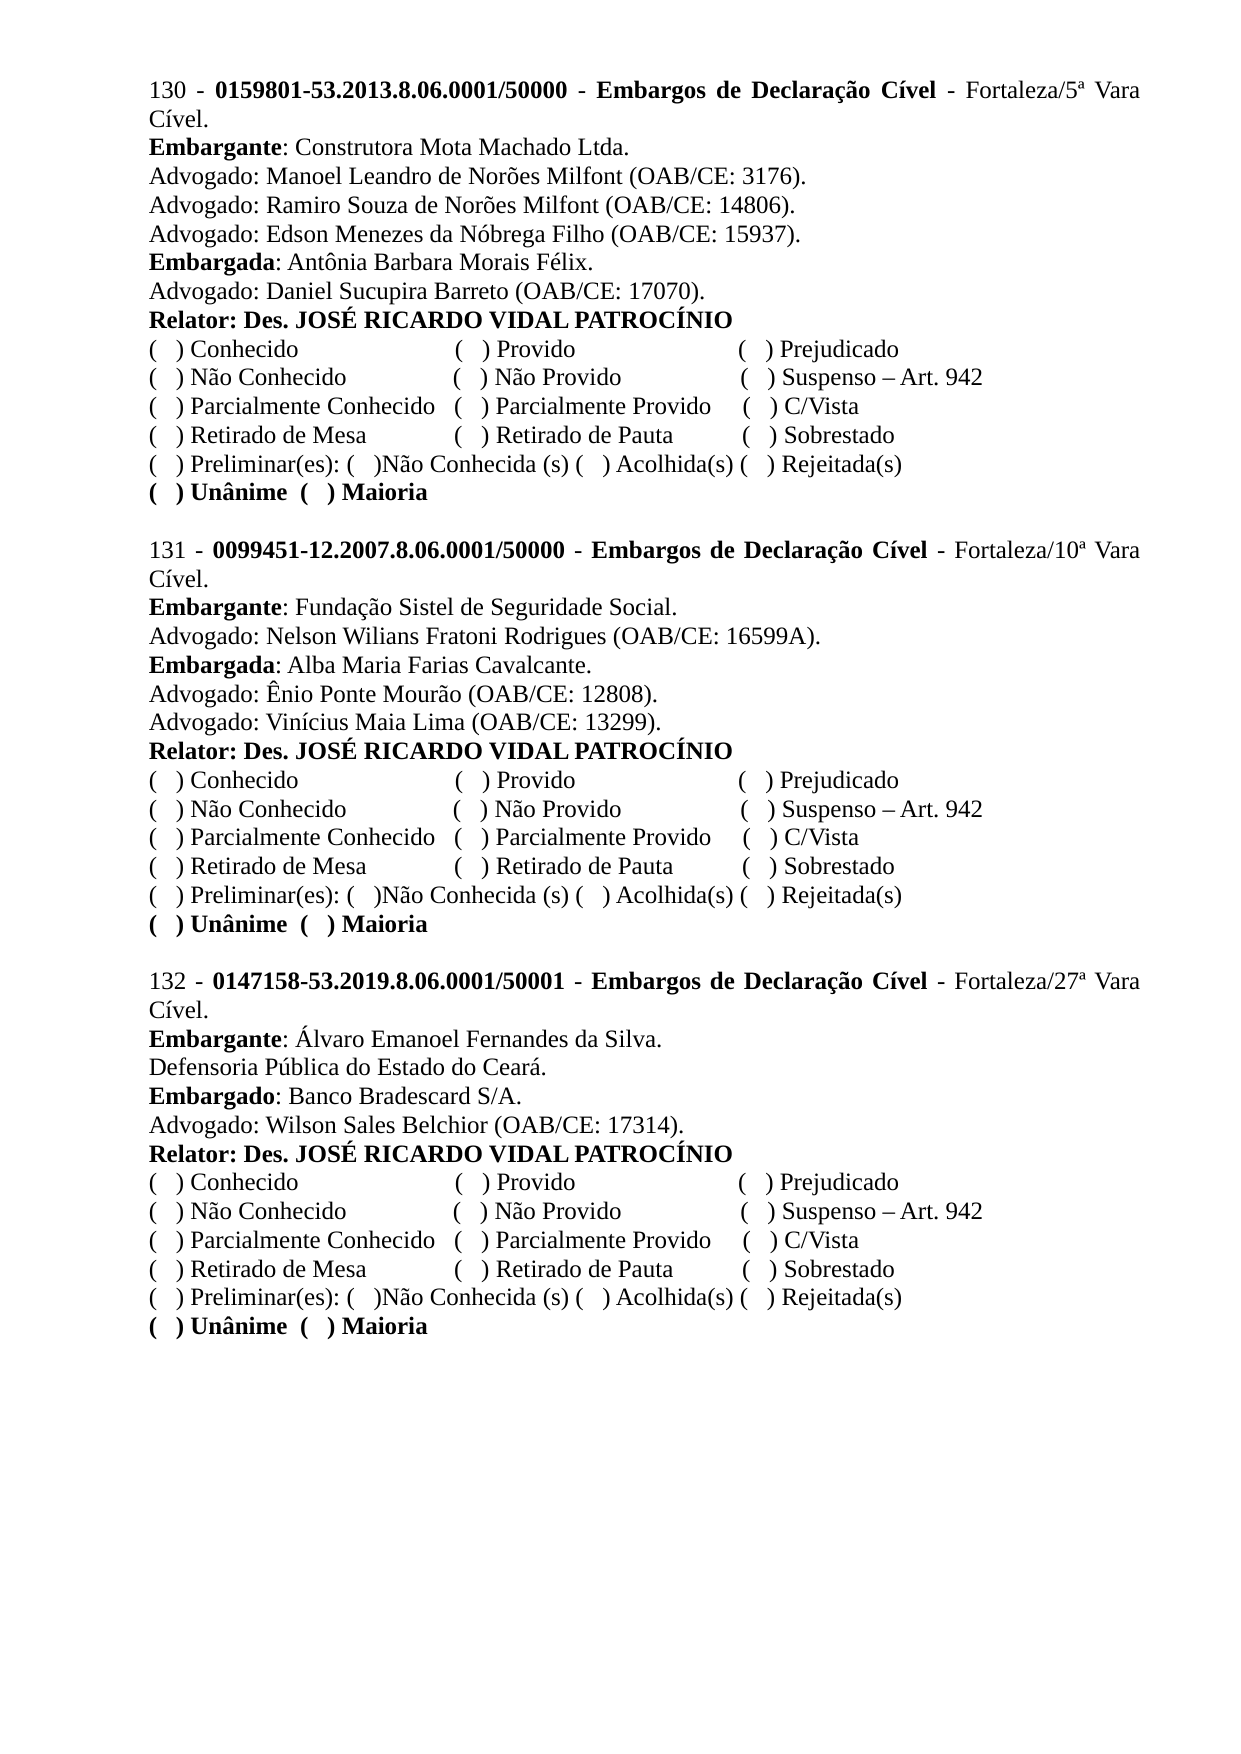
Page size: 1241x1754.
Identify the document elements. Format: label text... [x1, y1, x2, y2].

text Embargante: Álvaro Emanoel Fernandes da Silva. [148, 1024, 1141, 1052]
text Relator: Des. JOSÉ RICARDO VIDAL PATROCÍNIO [148, 736, 1141, 765]
text Relator: Des. JOSÉ RICARDO VIDAL PATROCÍNIO [148, 305, 1141, 334]
text Embargada: Antônia Barbara Morais Félix. [148, 247, 1141, 276]
text ( ) Conhecido ( ) Provido ( ) Prejudicado [148, 334, 1141, 362]
text Embargado: Banco Bradescard S/A. [148, 1081, 1141, 1110]
text Embargante: Construtora Mota Machado Ltda. [148, 132, 1141, 161]
text 131 - 0099451-12.2007.8.06.0001/50000 - Embargos de Declaração Cível - Fortaleza/10ª Vara Cível. [148, 535, 1141, 592]
text Advogado: Nelson Wilians Fratoni Rodrigues (OAB/CE: 16599A). [148, 621, 1141, 650]
text Embargante: Fundação Sistel de Seguridade Social. [148, 592, 1141, 621]
text ( ) Preliminar(es): ( )Não Conhecida (s) ( ) Acolhida(s) ( ) Rejeitada(s) [148, 1282, 1158, 1311]
text Embargada: Alba Maria Farias Cavalcante. [148, 650, 1141, 679]
text 132 - 0147158-53.2019.8.06.0001/50001 - Embargos de Declaração Cível - Fortaleza/27ª Vara Cível. [148, 966, 1141, 1024]
text ( ) Retirado de Mesa ( ) Retirado de Pauta ( ) Sobrestado [148, 851, 1158, 880]
text Advogado: Edson Menezes da Nóbrega Filho (OAB/CE: 15937). [148, 219, 1141, 247]
text ( ) Unânime ( ) Maioria [148, 477, 1158, 506]
text ( ) Conhecido ( ) Provido ( ) Prejudicado [148, 765, 1141, 794]
text 130 - 0159801-53.2013.8.06.0001/50000 - Embargos de Declaração Cível - Fortaleza/5ª Vara Cível. [148, 75, 1141, 132]
text ( ) Unânime ( ) Maioria [148, 909, 1158, 937]
text ( ) Parcialmente Conhecido ( ) Parcialmente Provido ( ) C/Vista [148, 391, 1158, 420]
text Advogado: Daniel Sucupira Barreto (OAB/CE: 17070). [148, 276, 1141, 305]
text ( ) Não Conhecido ( ) Não Provido ( ) Suspenso – Art. 942 [148, 1196, 1158, 1225]
text ( ) Parcialmente Conhecido ( ) Parcialmente Provido ( ) C/Vista [148, 1225, 1158, 1254]
text ( ) Parcialmente Conhecido ( ) Parcialmente Provido ( ) C/Vista [148, 822, 1158, 851]
text Defensoria Pública do Estado do Ceará. [148, 1052, 1141, 1081]
text Advogado: Vinícius Maia Lima (OAB/CE: 13299). [148, 707, 1141, 736]
text ( ) Não Conhecido ( ) Não Provido ( ) Suspenso – Art. 942 [148, 794, 1158, 822]
text Advogado: Ênio Ponte Mourão (OAB/CE: 12808). [148, 679, 1141, 707]
text ( ) Unânime ( ) Maioria [148, 1311, 1158, 1340]
text Advogado: Wilson Sales Belchior (OAB/CE: 17314). [148, 1110, 1141, 1139]
text ( ) Preliminar(es): ( )Não Conhecida (s) ( ) Acolhida(s) ( ) Rejeitada(s) [148, 880, 1158, 909]
text Advogado: Manoel Leandro de Norões Milfont (OAB/CE: 3176). [148, 161, 1141, 190]
text ( ) Não Conhecido ( ) Não Provido ( ) Suspenso – Art. 942 [148, 362, 1158, 391]
text ( ) Conhecido ( ) Provido ( ) Prejudicado [148, 1167, 1141, 1196]
text ( ) Preliminar(es): ( )Não Conhecida (s) ( ) Acolhida(s) ( ) Rejeitada(s) [148, 449, 1158, 477]
text ( ) Retirado de Mesa ( ) Retirado de Pauta ( ) Sobrestado [148, 420, 1158, 449]
text ( ) Retirado de Mesa ( ) Retirado de Pauta ( ) Sobrestado [148, 1254, 1158, 1282]
text Relator: Des. JOSÉ RICARDO VIDAL PATROCÍNIO [148, 1139, 1141, 1167]
text Advogado: Ramiro Souza de Norões Milfont (OAB/CE: 14806). [148, 190, 1141, 219]
